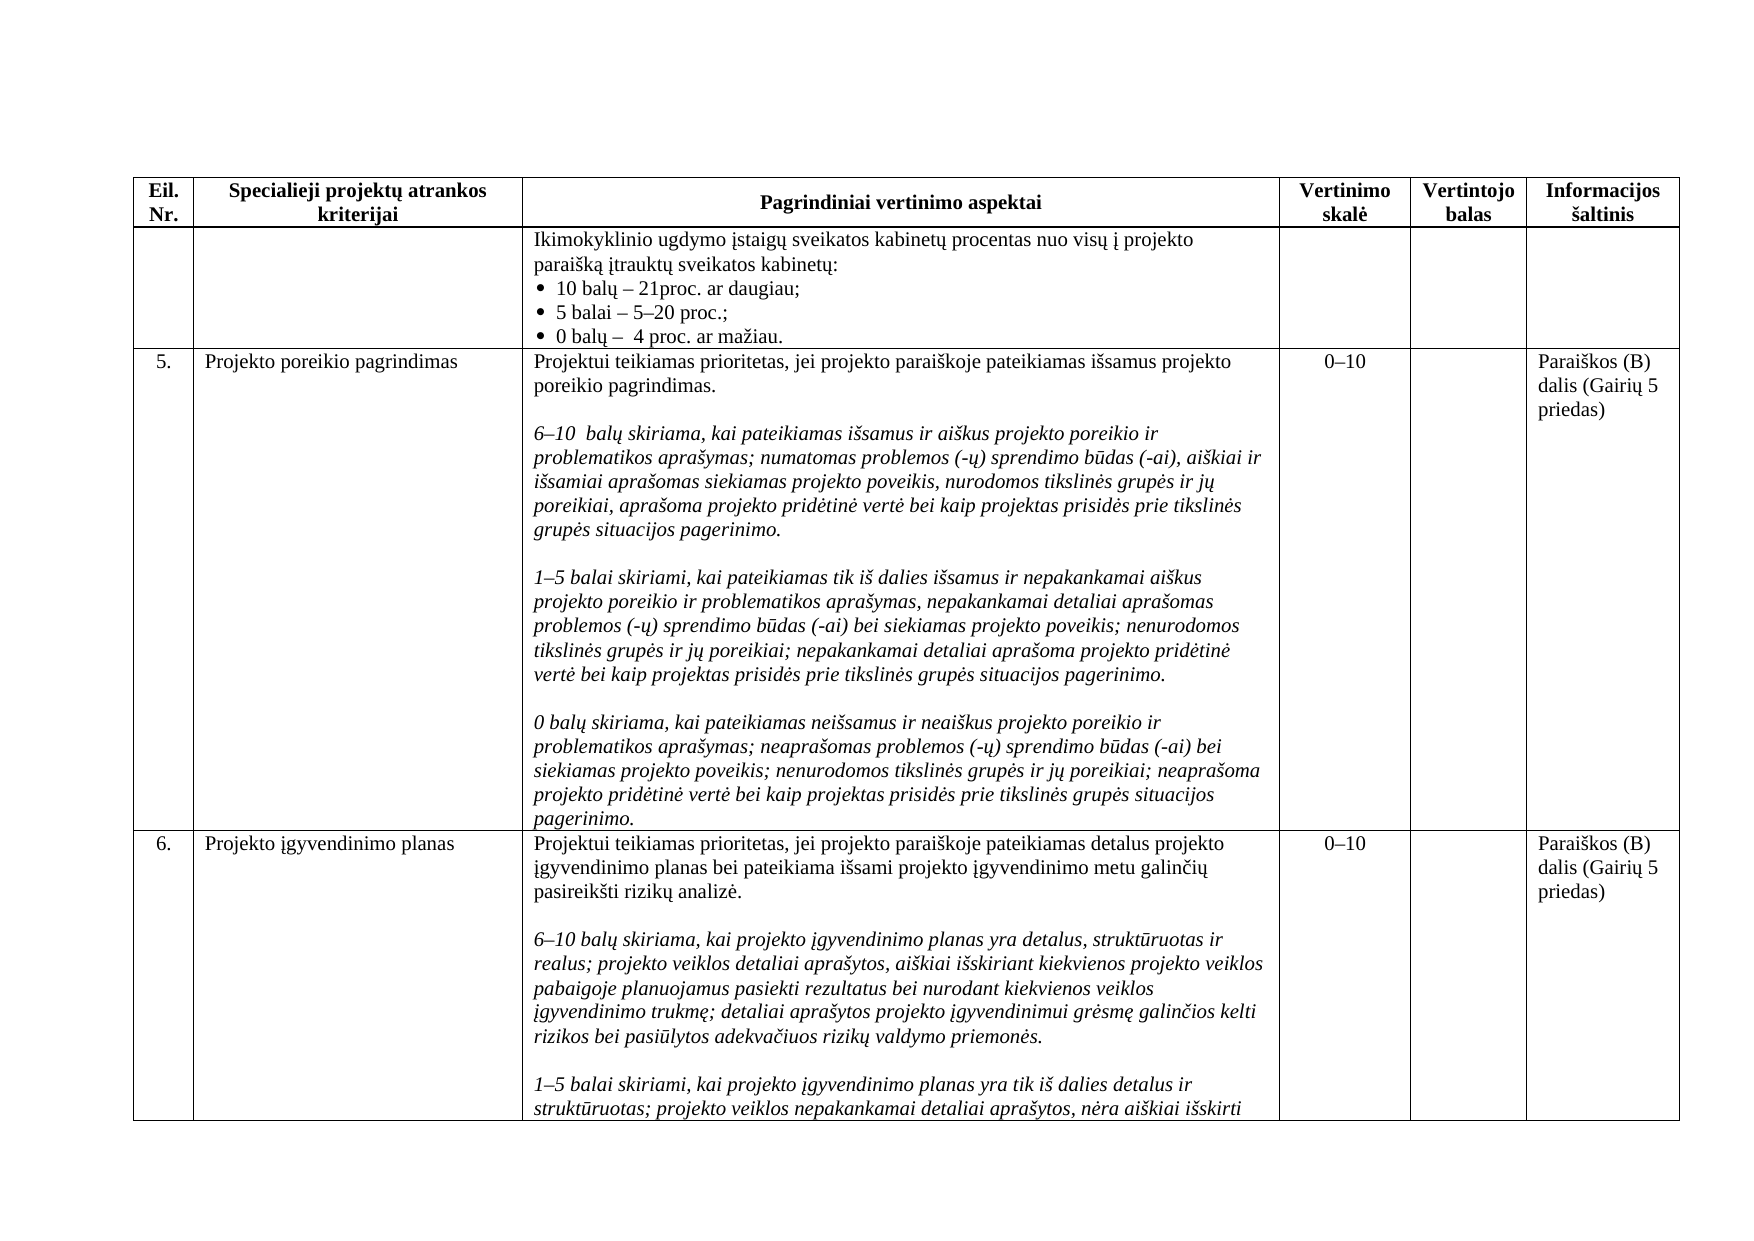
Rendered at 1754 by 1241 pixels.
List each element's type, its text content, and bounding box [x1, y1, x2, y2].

table_cell Paraiškos (B) dalis (Gairių 5 priedas) [1527, 831, 1679, 1120]
table_cell Projektui teikiamas prioritetas, jei projekto paraiškoje pateikiamas detalus projekto įgyvendinimo planas bei pateikiama išsami projekto įgyvendinimo metu galinčių pasireikšti rizikų analizė. 6–10 balų skiriama, kai projekto įgyvendinimo planas yra detalus, struktūruotas ir realus; projekto veiklos detaliai aprašytos, aiškiai išskiriant kiekvienos projekto veiklos pabaigoje planuojamus pasiekti rezultatus bei nurodant kiekvienos veiklos įgyvendinimo trukmę; detaliai aprašytos projekto įgyvendinimui grėsmę galinčios kelti rizikos bei pasiūlytos adekvačiuos rizikų valdymo priemonės. 1–5 balai skiriami, kai projekto įgyvendinimo planas yra tik iš dalies detalus ir struktūruotas; projekto veiklos nepakankamai detaliai aprašytos, nėra aiškiai išskirti [523, 831, 1279, 1120]
table_cell [1411, 831, 1526, 1120]
table_cell 5. [134, 349, 193, 830]
table_cell [1527, 228, 1679, 348]
table_header Vertinimo skalė [1280, 178, 1410, 226]
table_header Specialieji projektų atrankos kriterijai [194, 178, 522, 226]
table_cell [1280, 228, 1410, 348]
table_header Pagrindiniai vertinimo aspektai [523, 178, 1279, 226]
table_header Eil. Nr. [134, 178, 193, 226]
table_cell 6. [134, 831, 193, 1120]
table_cell [1411, 349, 1526, 830]
table_cell 0–10 [1280, 349, 1410, 830]
table_header Informacijos šaltinis [1527, 178, 1679, 226]
table_cell Projektui teikiamas prioritetas, jei projekto paraiškoje pateikiamas išsamus projekto poreikio pagrindimas. 6–10 balų skiriama, kai pateikiamas išsamus ir aiškus projekto poreikio ir problematikos aprašymas; numatomas problemos (-ų) sprendimo būdas (-ai), aiškiai ir išsamiai aprašomas siekiamas projekto poveikis, nurodomos tikslinės grupės ir jų poreikiai, aprašoma projekto pridėtinė vertė bei kaip projektas prisidės prie tikslinės grupės situacijos pagerinimo. 1–5 balai skiriami, kai pateikiamas tik iš dalies išsamus ir nepakankamai aiškus projekto poreikio ir problematikos aprašymas, nepakankamai detaliai aprašomas problemos (-ų) sprendimo būdas (-ai) bei siekiamas projekto poveikis; nenurodomos tikslinės grupės ir jų poreikiai; nepakankamai detaliai aprašoma projekto pridėtinė vertė bei kaip projektas prisidės prie tikslinės grupės situacijos pagerinimo. 0 balų skiriama, kai pateikiamas neišsamus ir neaiškus projekto poreikio ir problematikos aprašymas; neaprašomas problemos (-ų) sprendimo būdas (-ai) bei siekiamas projekto poveikis; nenurodomos tikslinės grupės ir jų poreikiai; neaprašoma projekto pridėtinė vertė bei kaip projektas prisidės prie tikslinės grupės situacijos pagerinimo. [523, 349, 1279, 830]
table_cell Ikimokyklinio ugdymo įstaigų sveikatos kabinetų procentas nuo visų į projekto paraišką įtrauktų sveikatos kabinetų: 10 balų – 21proc. ar daugiau; 5 balai – 5–20 proc.; 0 balų – 4 proc. ar mažiau. [523, 228, 1279, 348]
table_cell 0–10 [1280, 831, 1410, 1120]
table_cell Paraiškos (B) dalis (Gairių 5 priedas) [1527, 349, 1679, 830]
table_cell [194, 228, 522, 348]
table_cell Projekto poreikio pagrindimas [194, 349, 522, 830]
table_cell [1411, 228, 1526, 348]
table_cell Projekto įgyvendinimo planas [194, 831, 522, 1120]
table_cell [134, 228, 193, 348]
table_header Vertintojo balas [1411, 178, 1526, 226]
